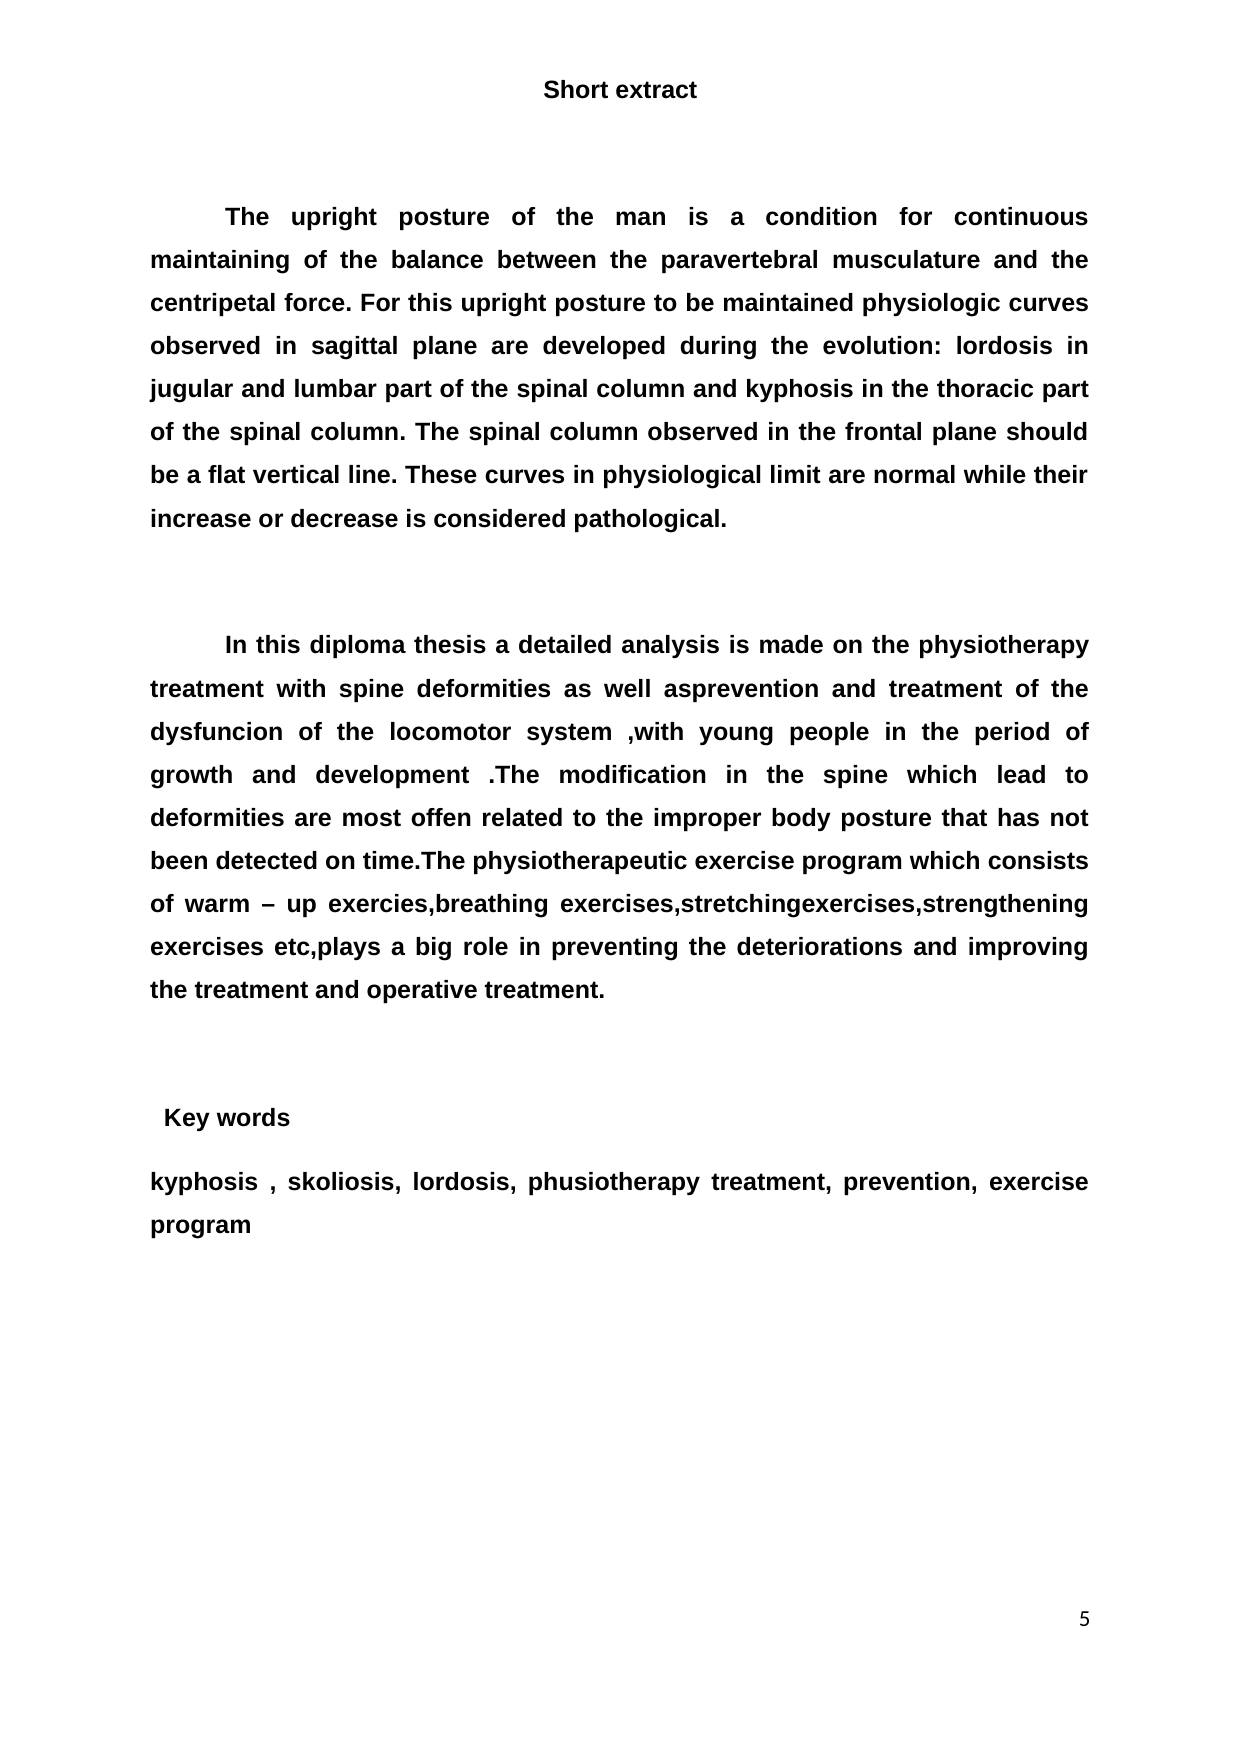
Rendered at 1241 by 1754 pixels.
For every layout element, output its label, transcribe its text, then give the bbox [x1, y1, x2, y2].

text The upright posture of the man is a condition for continuous maintaining of the balance between the paravertebral musculature and the centripetal force. For this upright posture to be maintained physiologic curves observed in sagittal plane are developed during the evolution: lordosis in jugular and lumbar part of the spinal column and kyphosis in the thoracic part of the spinal column. The spinal column observed in the frontal plane should be a flat vertical line. These curves in physiological limit are normal while their increase or decrease is considered pathological. [150, 202, 1090, 532]
text In this diploma thesis a detailed analysis is made on the physiotherapy treatment with spine deformities as well asprevention and treatment of the dysfuncion of the locomotor system ,with young people in the period of growth and development .The modification in the spine which lead to deformities are most offen related to the improper body posture that has not been detected on time.The physiotherapeutic exercise program which consists of warm – up exercies,breathing exercises,stretchingexercises,strengthening exercises etc,plays a big role in preventing the deteriorations and improving the treatment and operative treatment. [150, 630, 1090, 1004]
text Key words [150, 1103, 1090, 1132]
text kyphosis , skoliosis, lordosis, phusiotherapy treatment, prevention, exercise program [150, 1167, 1090, 1239]
text Short extract [150, 75, 1090, 104]
